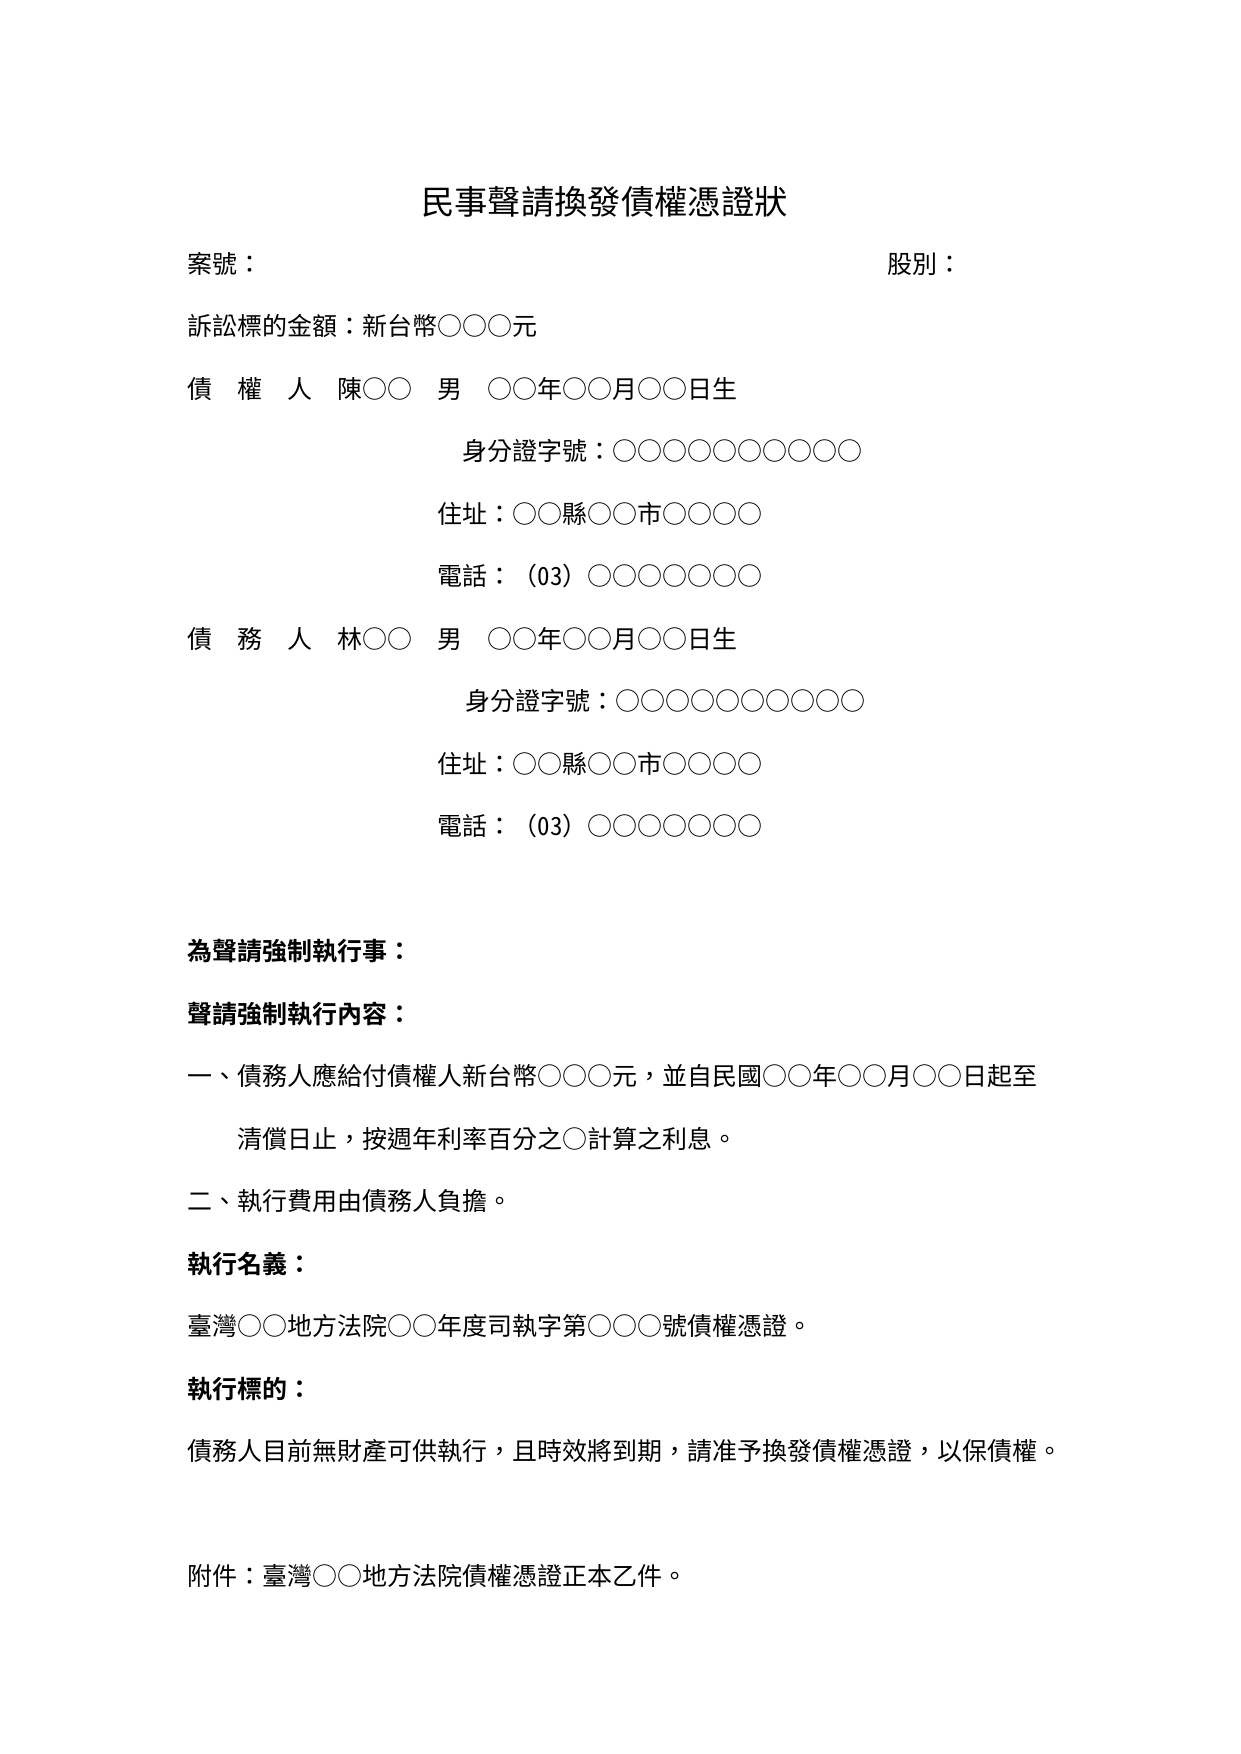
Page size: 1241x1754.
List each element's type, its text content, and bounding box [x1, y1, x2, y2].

text 訴訟標的金額：新台幣○○○元 [187, 283, 1053, 346]
text 住址：○○縣○○市○○○○ [187, 471, 1053, 533]
text 為聲請強制執行事： [187, 908, 1053, 971]
text 電話：（03）○○○○○○○ [187, 783, 1053, 846]
text 執行名義： [187, 1221, 1053, 1283]
text 住址：○○縣○○市○○○○ [187, 721, 1053, 783]
text 債務人目前無財產可供執行，且時效將到期，請准予換發債權憑證，以保債權。 [187, 1408, 1053, 1471]
text 民事聲請換發債權憑證狀 [187, 158, 1053, 221]
text 聲請強制執行內容： [187, 971, 1053, 1033]
text 一、債務人應給付債權人新台幣○○○元，並自民國○○年○○月○○日起至清償日止，按週年利率百分之○計算之利息。 [187, 1033, 1053, 1158]
text 身分證字號：○○○○○○○○○○ [187, 408, 1053, 471]
text 臺灣○○地方法院○○年度司執字第○○○號債權憑證。 [187, 1283, 1053, 1346]
text 附件：臺灣○○地方法院債權憑證正本乙件。 [187, 1533, 1053, 1596]
text 執行標的： [187, 1346, 1053, 1408]
text 電話：（03）○○○○○○○ [187, 533, 1053, 596]
text 案號： 股別： [187, 221, 1053, 283]
text 債 權 人 陳○○ 男 ○○年○○月○○日生 [187, 346, 1053, 408]
text 債 務 人 林○○ 男 ○○年○○月○○日生 [187, 596, 1053, 658]
text 身分證字號：○○○○○○○○○○ [187, 658, 1053, 721]
text 二、執行費用由債務人負擔。 [187, 1158, 1053, 1221]
